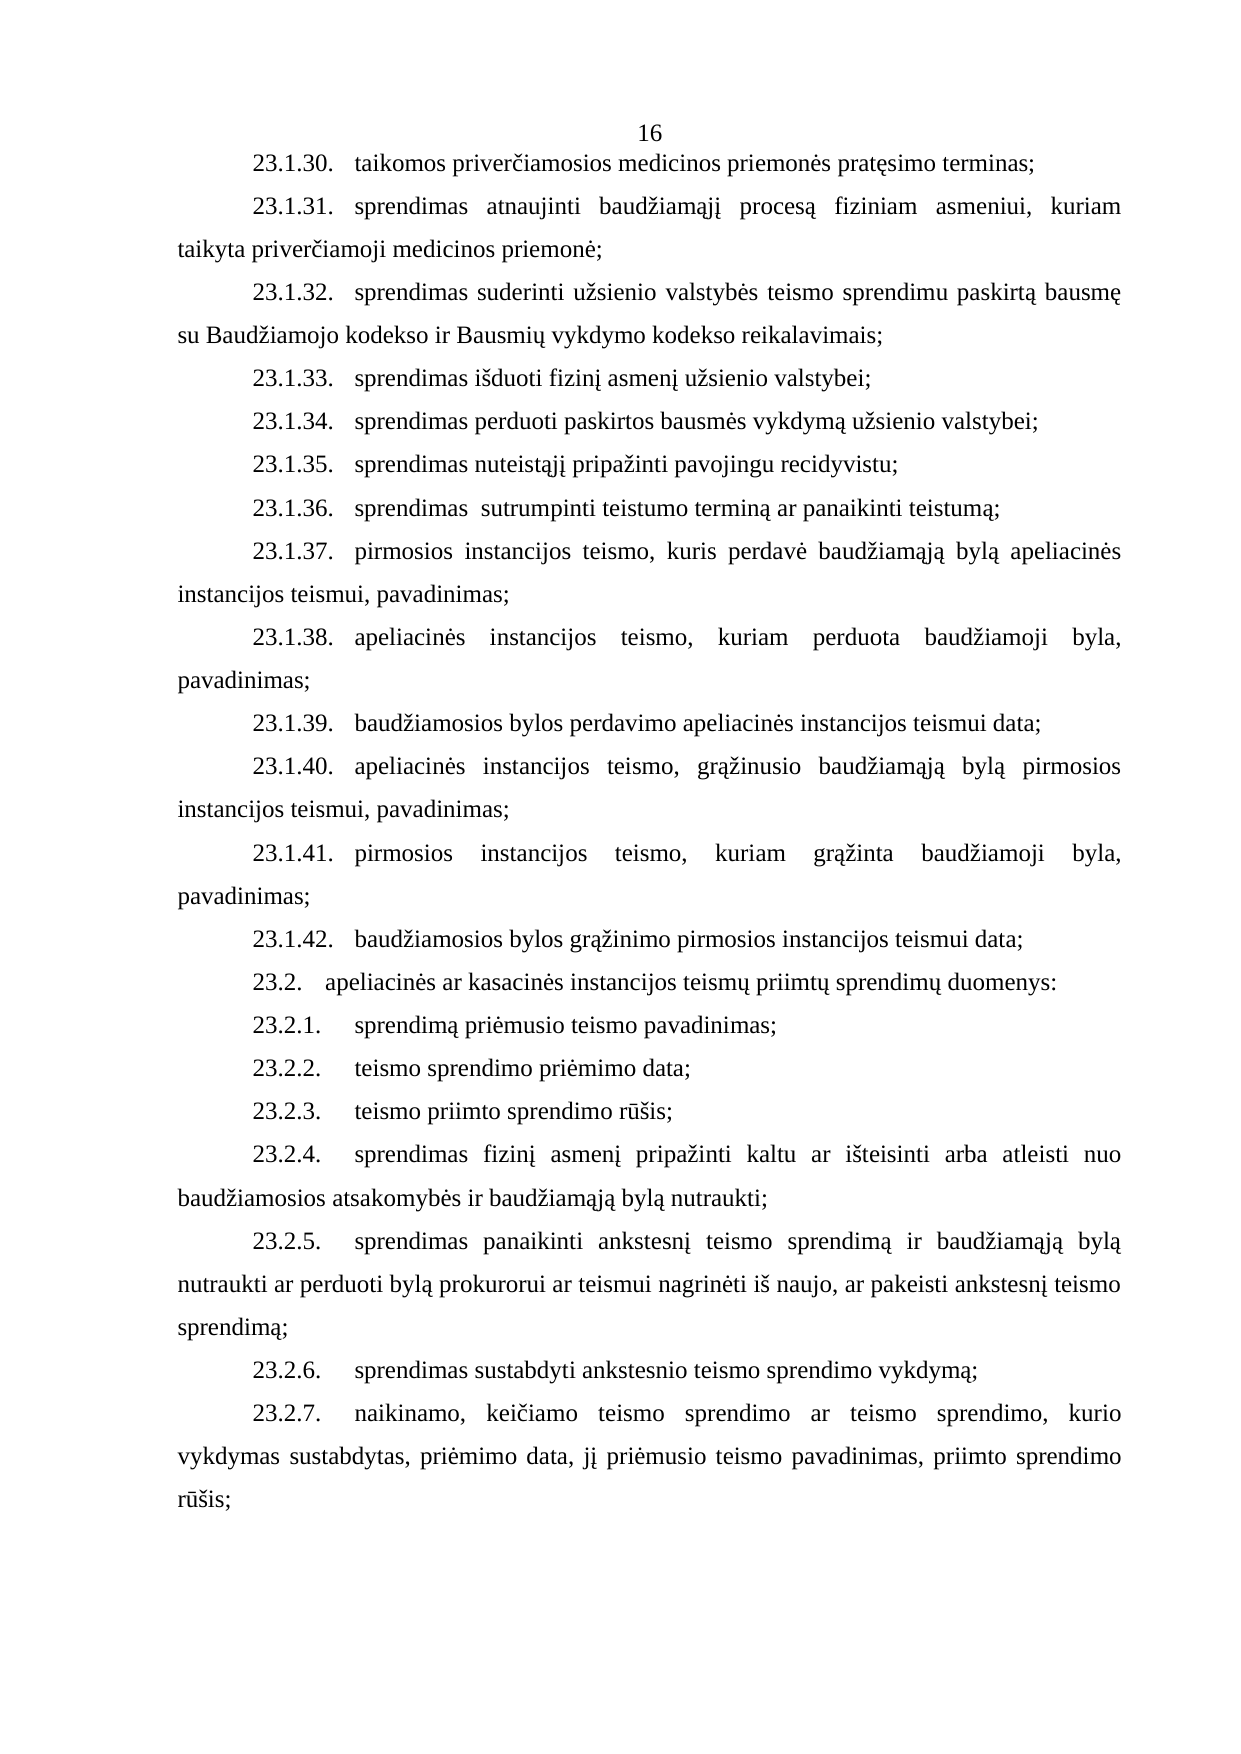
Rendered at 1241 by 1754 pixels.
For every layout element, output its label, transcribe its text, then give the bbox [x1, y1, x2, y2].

text 23.2.5. sprendimas panaikinti ankstesnį teismo sprendimą ir baudžiamąją bylą nutraukti ar perduoti bylą prokurorui ar teismui nagrinėti iš naujo, ar pakeisti ankstesnį teismo sprendimą; [177, 1226, 1122, 1341]
text 23.1.38. apeliacinės instancijos teismo, kuriam perduota baudžiamoji byla, pavadinimas; [177, 622, 1122, 694]
text 23.1.40. apeliacinės instancijos teismo, grąžinusio baudžiamąją bylą pirmosios instancijos teismui, pavadinimas; [177, 751, 1122, 823]
text 23.2.3. teismo priimto sprendimo rūšis; [177, 1096, 1122, 1125]
text 23.2. apeliacinės ar kasacinės instancijos teismų priimtų sprendimų duomenys: [177, 967, 1122, 996]
text 23.1.32. sprendimas suderinti užsienio valstybės teismo sprendimu paskirtą bausmę su Baudžiamojo kodekso ir Bausmių vykdymo kodekso reikalavimais; [177, 277, 1122, 349]
text 23.1.31. sprendimas atnaujinti baudžiamąjį procesą fiziniam asmeniui, kuriam taikyta priverčiamoji medicinos priemonė; [177, 191, 1122, 263]
text 23.2.1. sprendimą priėmusio teismo pavadinimas; [177, 1010, 1122, 1039]
text 23.1.36. sprendimas sutrumpinti teistumo terminą ar panaikinti teistumą; [177, 493, 1122, 521]
text 23.1.41. pirmosios instancijos teismo, kuriam grąžinta baudžiamoji byla, pavadinimas; [177, 838, 1122, 909]
text 23.1.30. taikomos priverčiamosios medicinos priemonės pratęsimo terminas; [177, 148, 1122, 176]
text 23.2.4. sprendimas fizinį asmenį pripažinti kaltu ar išteisinti arba atleisti nuo baudžiamosios atsakomybės ir baudžiamąją bylą nutraukti; [177, 1139, 1122, 1211]
text 23.1.34. sprendimas perduoti paskirtos bausmės vykdymą užsienio valstybei; [177, 406, 1122, 435]
text 23.2.7. naikinamo, keičiamo teismo sprendimo ar teismo sprendimo, kurio vykdymas sustabdytas, priėmimo data, jį priėmusio teismo pavadinimas, priimto sprendimo rūšis; [177, 1398, 1122, 1513]
text 23.1.37. pirmosios instancijos teismo, kuris perdavė baudžiamąją bylą apeliacinės instancijos teismui, pavadinimas; [177, 536, 1122, 608]
text 23.2.6. sprendimas sustabdyti ankstesnio teismo sprendimo vykdymą; [177, 1355, 1122, 1384]
text 23.1.35. sprendimas nuteistąjį pripažinti pavojingu recidyvistu; [177, 449, 1122, 478]
text 23.1.39. baudžiamosios bylos perdavimo apeliacinės instancijos teismui data; [177, 708, 1122, 737]
text 23.1.42. baudžiamosios bylos grąžinimo pirmosios instancijos teismui data; [177, 924, 1122, 953]
text 23.2.2. teismo sprendimo priėmimo data; [177, 1053, 1122, 1082]
text 23.1.33. sprendimas išduoti fizinį asmenį užsienio valstybei; [177, 363, 1122, 392]
